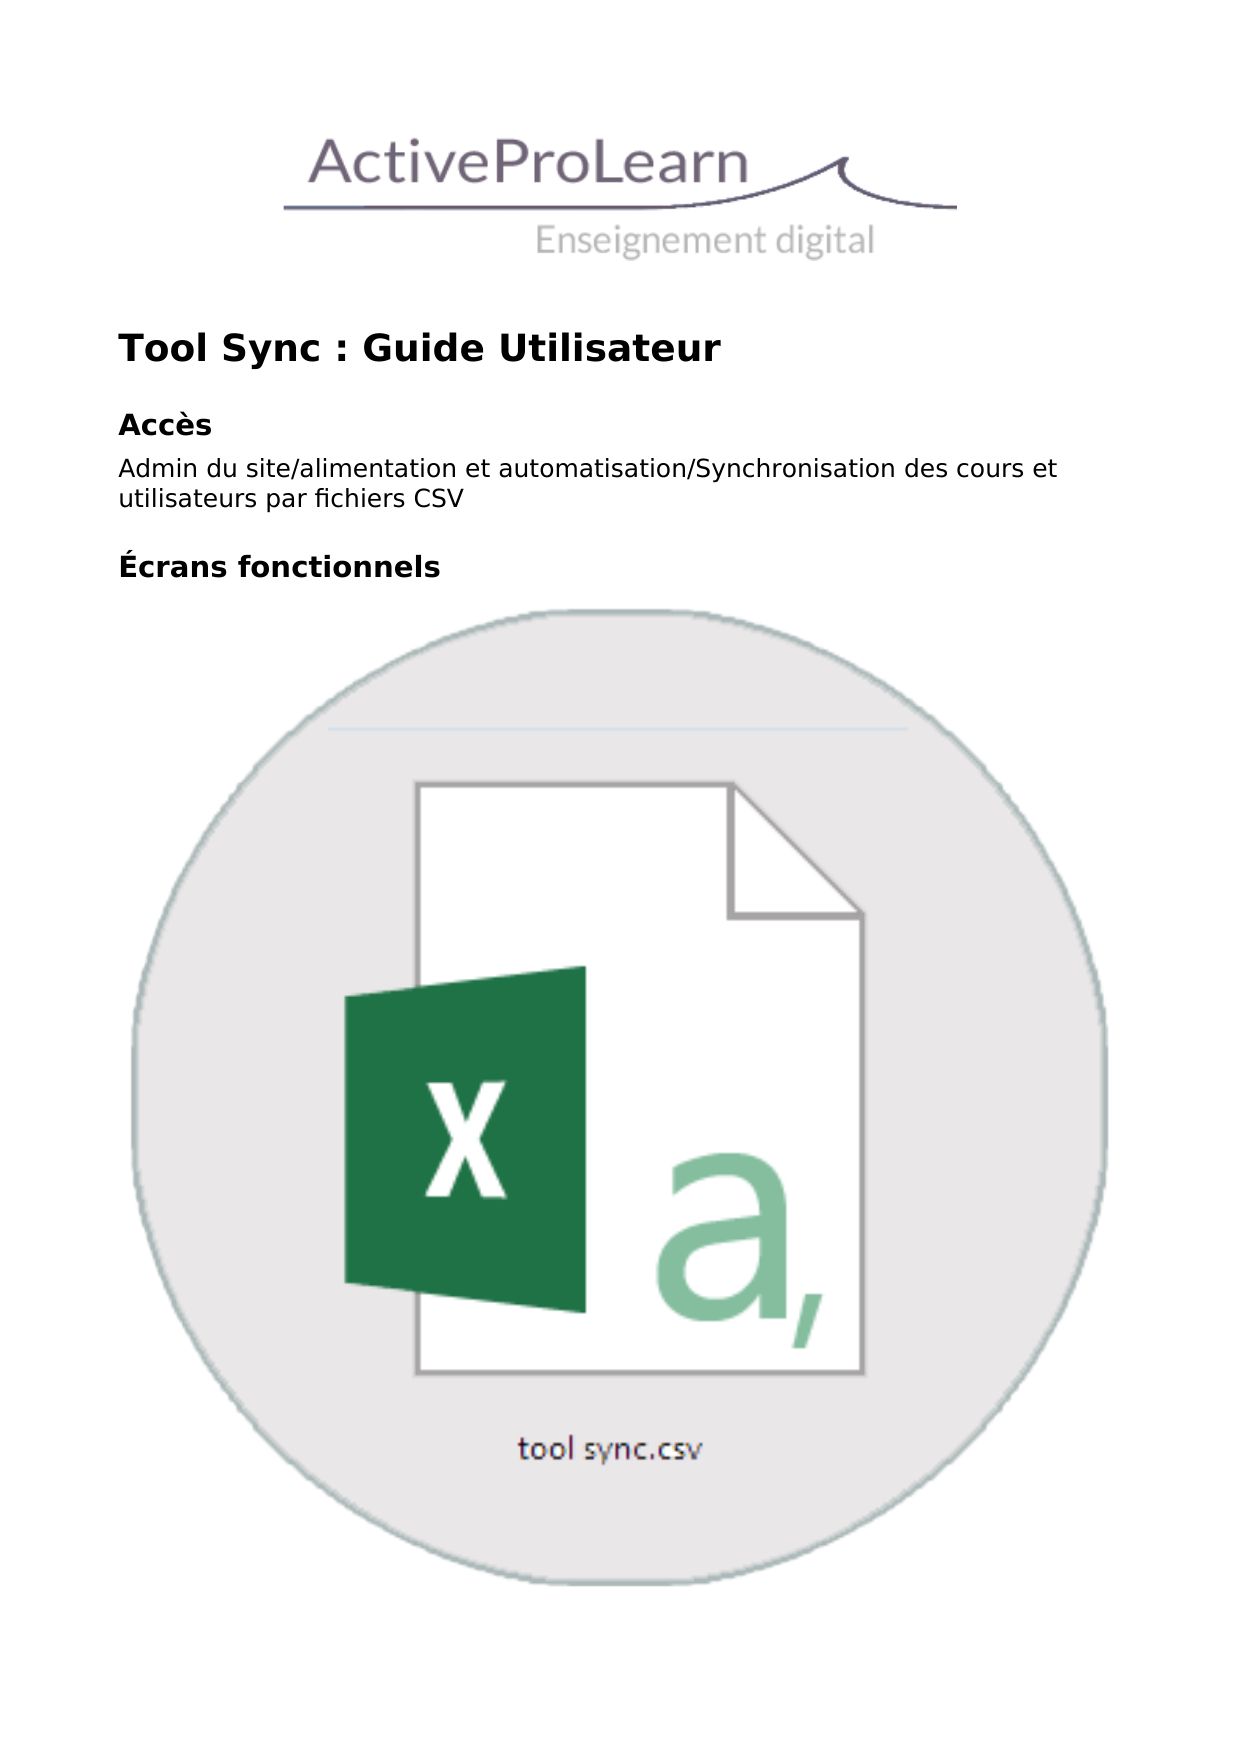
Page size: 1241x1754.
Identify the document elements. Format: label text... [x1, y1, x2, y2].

picture [118, 596, 1123, 1601]
text Admin du site/alimentation et automatisation/Synchronisation des cours et utilisateurs par fichiers CSV [118, 454, 1122, 513]
subtitle Tool Sync : Guide Utilisateur [118, 327, 1122, 371]
picture [283, 118, 957, 261]
subtitle Écrans fonctionnels [118, 550, 1122, 584]
subtitle Accès [118, 408, 1122, 442]
